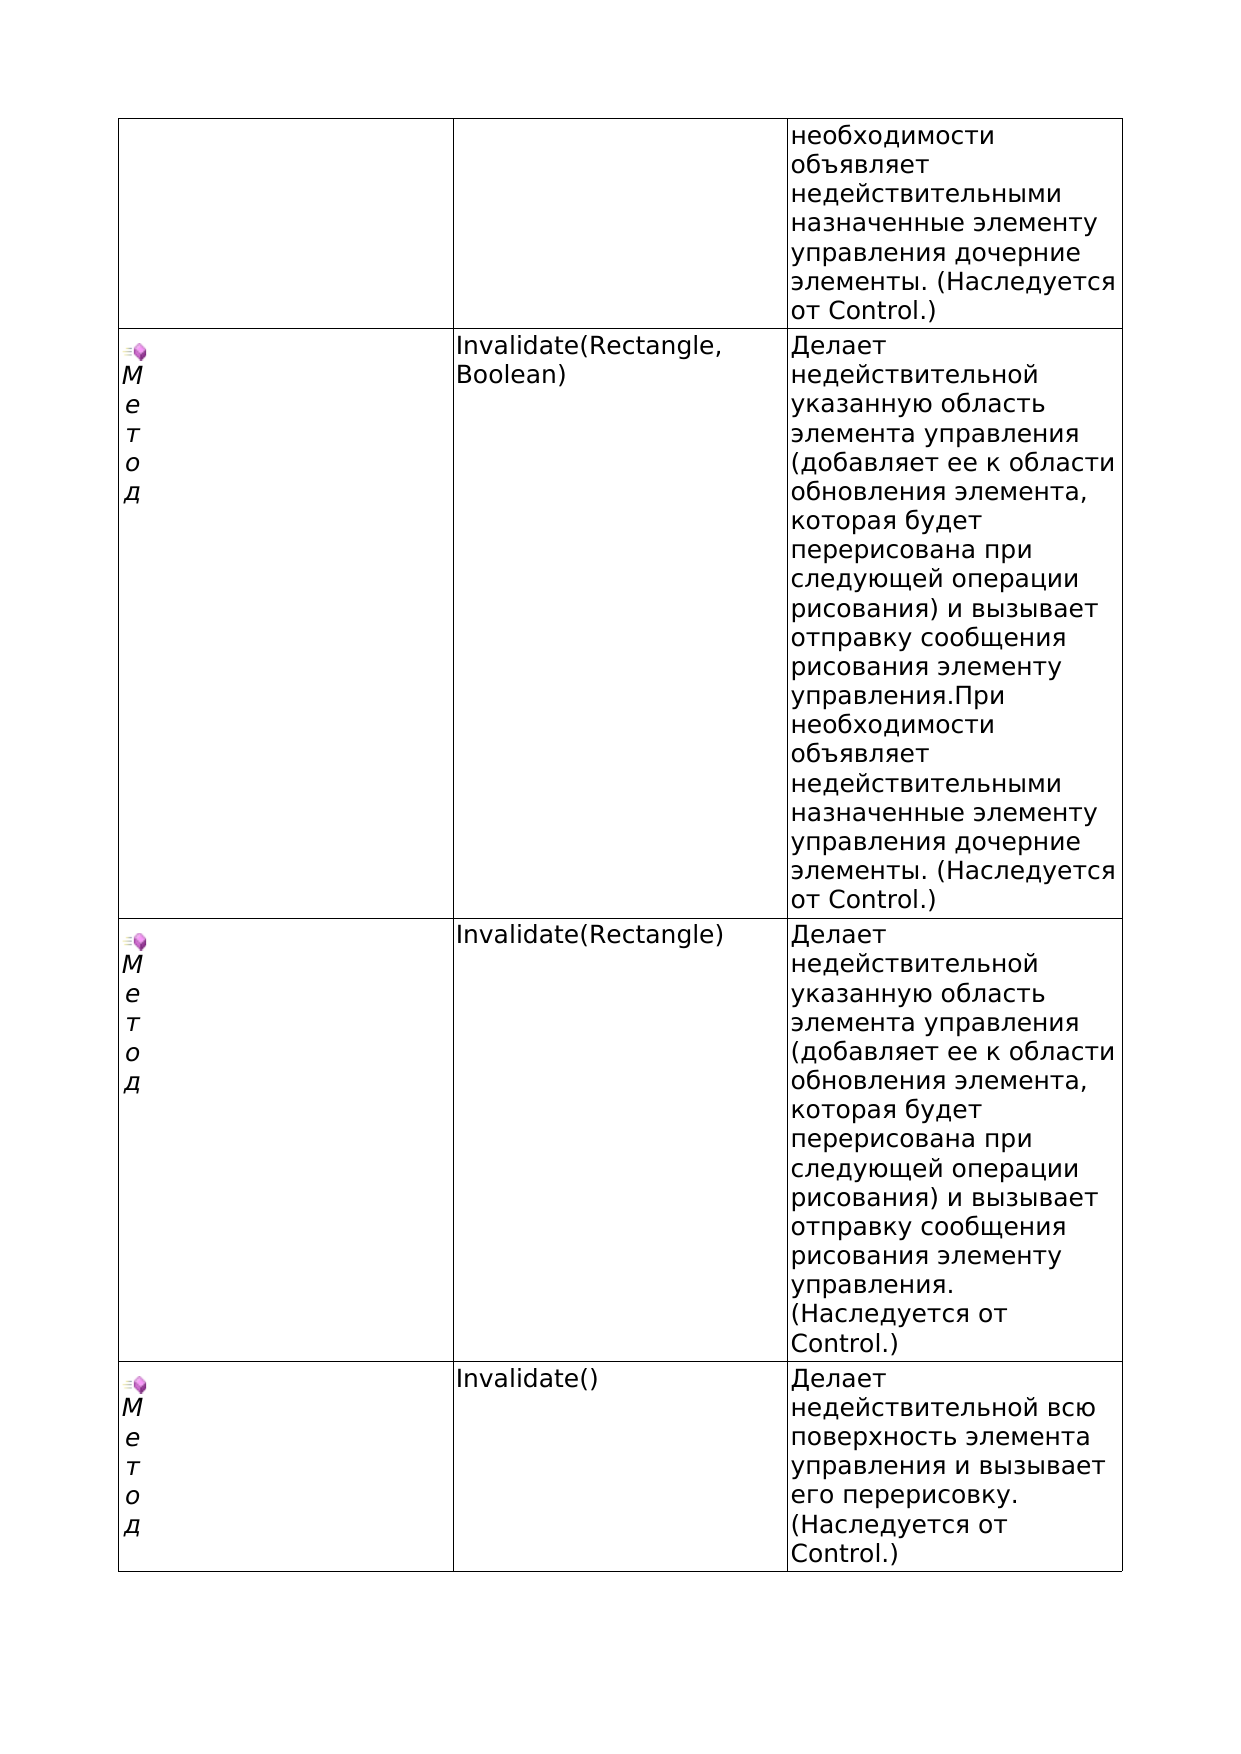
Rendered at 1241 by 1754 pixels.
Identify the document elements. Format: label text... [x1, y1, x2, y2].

table_cell [119, 919, 453, 1361]
table_cell Invalidate(Rectangle) [454, 919, 787, 1361]
table_cell Invalidate() [454, 1362, 787, 1571]
picture [121, 343, 147, 361]
table_cell Делает недействительной указанную область элемента управления (добавляет ее к области обновления элемента, которая будет перерисована при следующей операции рисования) и вызывает отправку сообщения рисования элементу управления. (Наследуется от Control.) [788, 919, 1122, 1361]
picture [121, 933, 147, 951]
table_cell [119, 119, 453, 328]
table_cell Делает недействительной указанную область элемента управления (добавляет ее к области обновления элемента, которая будет перерисована при следующей операции рисования) и вызывает отправку сообщения рисования элементу управления.При необходимости объявляет недействительными назначенные элементу управления дочерние элементы. (Наследуется от Control.) [788, 329, 1122, 917]
table_cell необходимости объявляет недействительными назначенные элементу управления дочерние элементы. (Наследуется от Control.) [788, 119, 1122, 328]
picture [121, 1376, 147, 1394]
table_cell Делает недействительной всю поверхность элемента управления и вызывает его перерисовку. (Наследуется от Control.) [788, 1362, 1122, 1571]
table_cell [119, 329, 453, 917]
table_cell [454, 119, 787, 328]
table_cell [119, 1362, 453, 1571]
table_cell Invalidate(Rectangle, Boolean) [454, 329, 787, 917]
